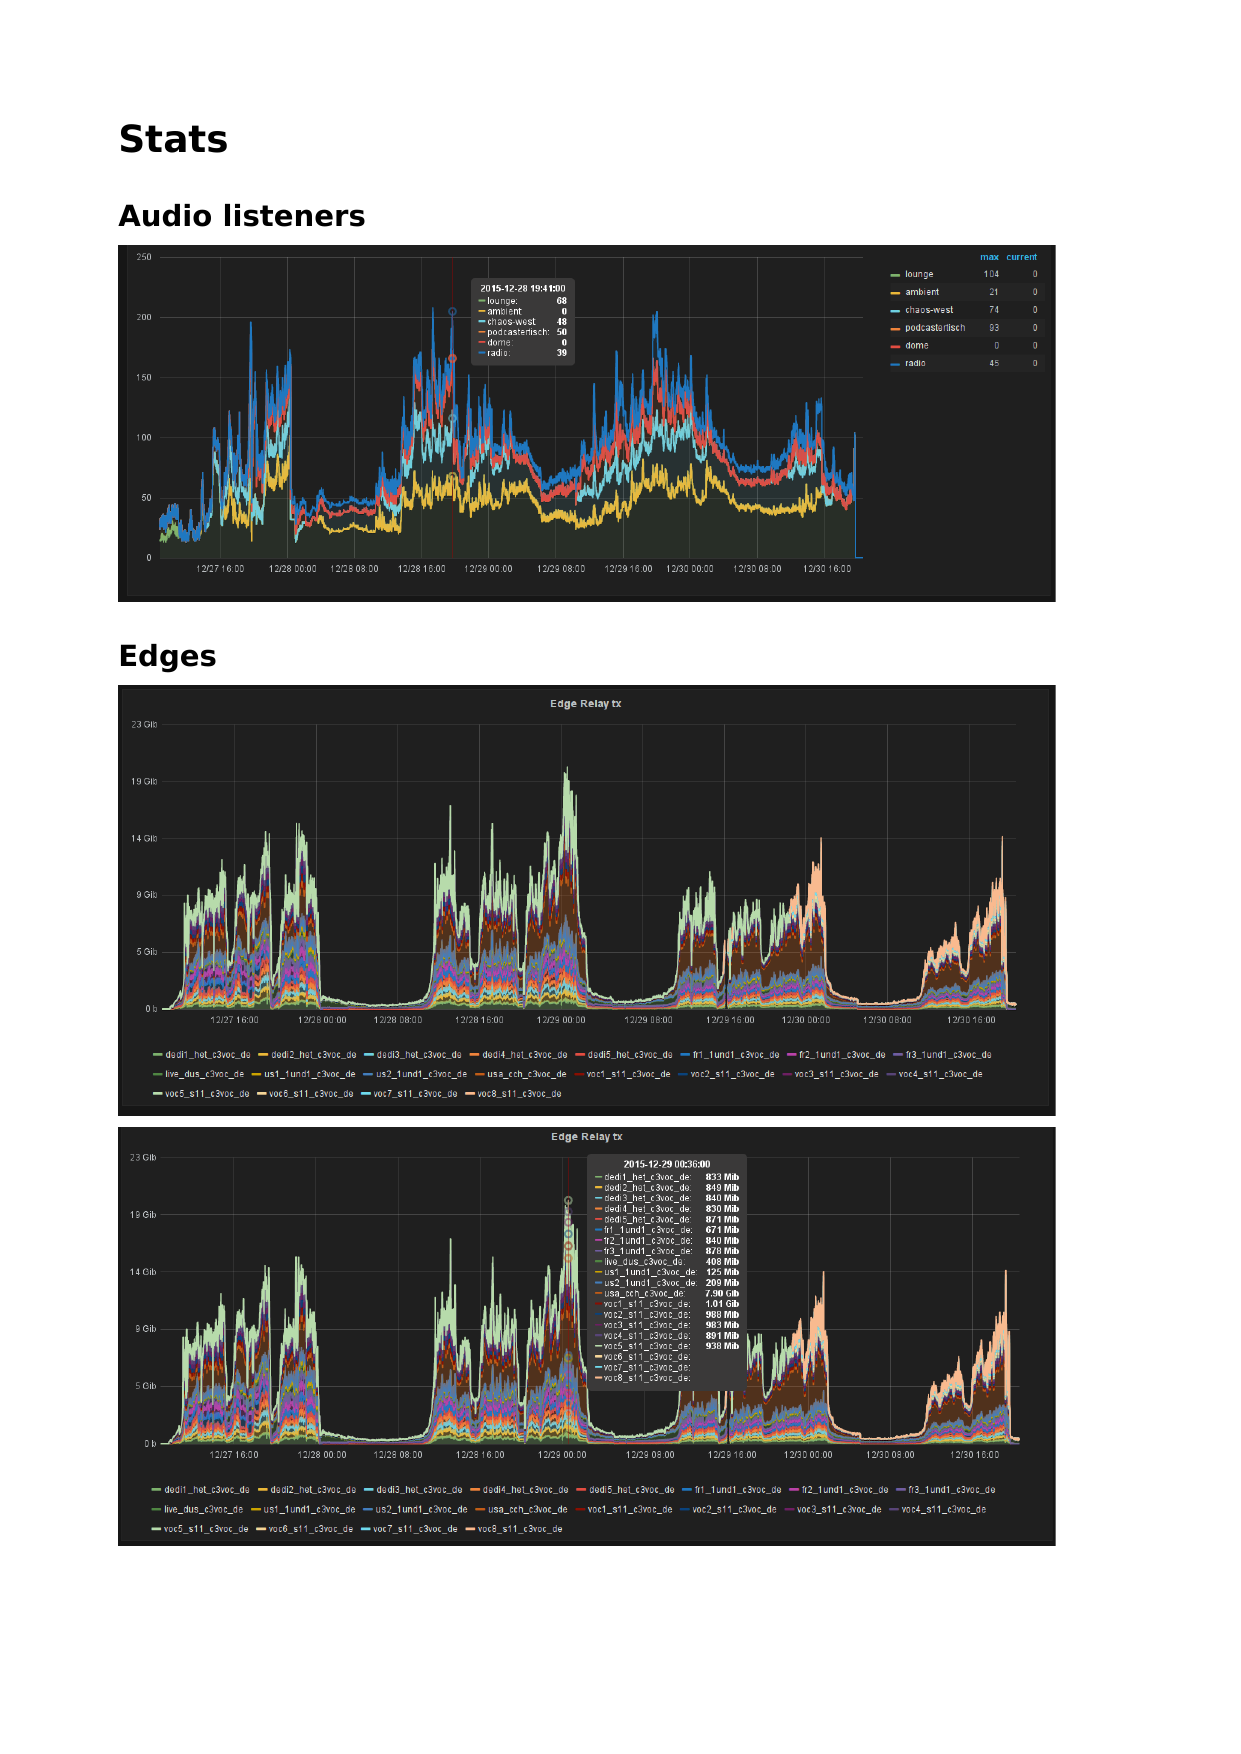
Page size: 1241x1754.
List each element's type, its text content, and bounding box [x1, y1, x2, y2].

picture [118, 685, 1056, 1116]
picture [118, 245, 1056, 602]
subtitle Audio listeners [118, 199, 1122, 233]
subtitle Edges [118, 639, 1122, 673]
subtitle Stats [118, 118, 1122, 162]
picture [118, 1127, 1056, 1546]
